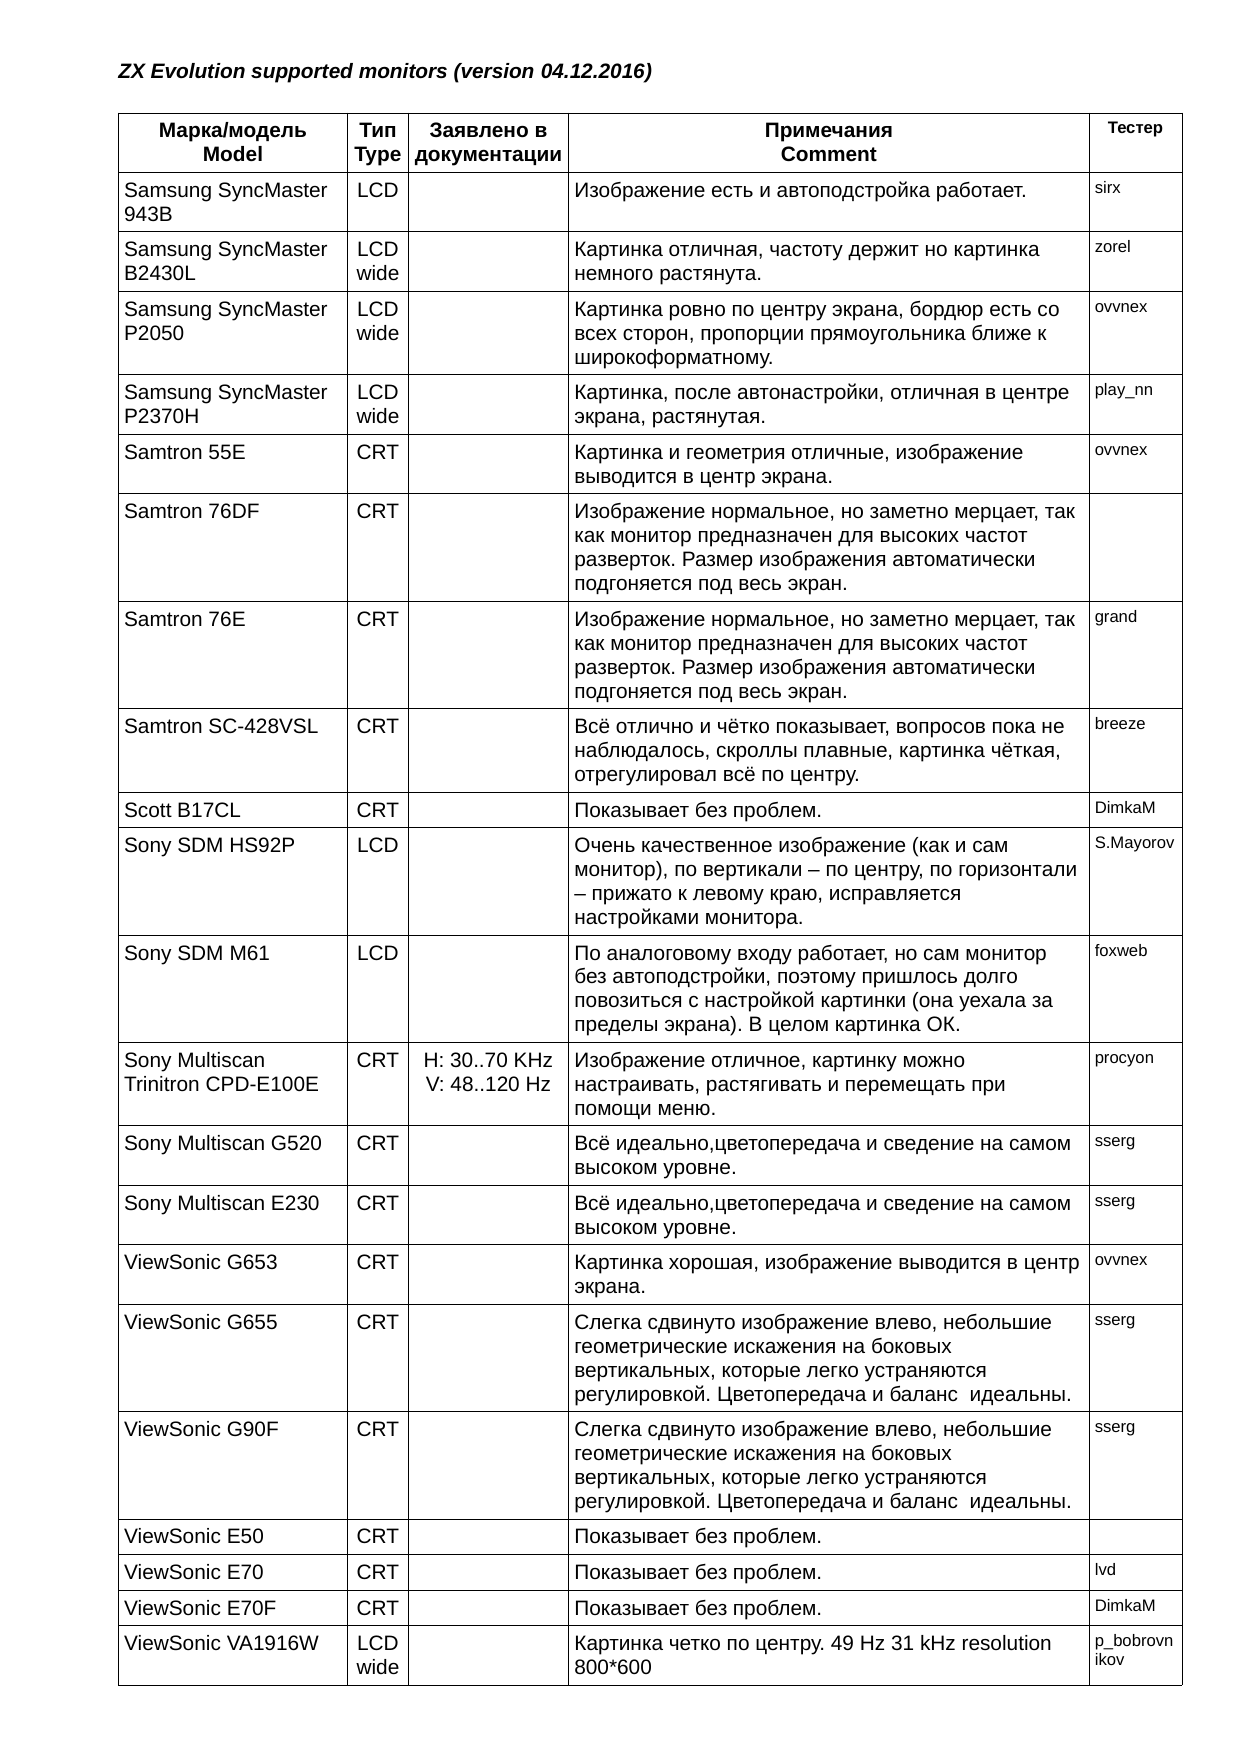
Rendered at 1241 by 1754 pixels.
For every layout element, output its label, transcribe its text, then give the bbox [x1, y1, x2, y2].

table_cell DimkaM [1090, 1591, 1182, 1625]
table_cell LCD wide [348, 375, 408, 434]
table_cell CRT [348, 602, 408, 708]
table_cell sserg [1090, 1126, 1182, 1185]
table_header Заявлено в документации [409, 114, 568, 172]
table_cell Картинка хорошая, изображение выводится в центр экрана. [569, 1245, 1089, 1304]
table_cell Samtron 76E [119, 602, 347, 708]
table_cell sserg [1090, 1412, 1182, 1518]
table_cell Всё идеально,цветопередача и сведение на самом высоком уровне. [569, 1186, 1089, 1244]
table_cell [409, 936, 568, 1042]
table_cell Картинка, после автонастройки, отличная в центре экрана, растянутая. [569, 375, 1089, 434]
table_cell Всё отлично и чётко показывает, вопросов пока не наблюдалось, скроллы плавные, картинка чёткая, отрегулировал всё по центру. [569, 709, 1089, 792]
table_cell [409, 1305, 568, 1411]
table_cell [409, 1412, 568, 1518]
table_cell Показывает без проблем. [569, 1591, 1089, 1625]
table_cell Картинка отличная, частоту держит но картинка немного растянута. [569, 232, 1089, 291]
table_cell [409, 793, 568, 827]
table_cell [409, 1555, 568, 1589]
table_cell foxweb [1090, 936, 1182, 1042]
table_cell CRT [348, 709, 408, 792]
table_cell Sony SDM M61 [119, 936, 347, 1042]
table_cell Изображение отличное, картинку можно настраивать, растягивать и перемещать при помощи меню. [569, 1043, 1089, 1125]
table_cell Samsung SyncMaster P2050 [119, 292, 347, 374]
table_cell [1090, 1520, 1182, 1554]
table_cell LCD wide [348, 292, 408, 374]
table_cell Samsung SyncMaster P2370H [119, 375, 347, 434]
table_cell [409, 292, 568, 374]
table_cell [409, 1186, 568, 1244]
table_cell ViewSonic G655 [119, 1305, 347, 1411]
table_cell По аналоговому входу работает, но сам монитор без автоподстройки, поэтому пришлось долго повозиться с настройкой картинки (она уехала за пределы экрана). В целом картинка ОК. [569, 936, 1089, 1042]
table_cell LCD [348, 173, 408, 231]
table_cell [409, 602, 568, 708]
table_cell Изображение нормальное, но заметно мерцает, так как монитор предназначен для высоких частот разверток. Размер изображения автоматически подгоняется под весь экран. [569, 602, 1089, 708]
table_cell CRT [348, 494, 408, 601]
table_cell Samtron 76DF [119, 494, 347, 601]
table_cell [409, 232, 568, 291]
table_cell Samsung SyncMaster 943B [119, 173, 347, 231]
table_cell [409, 435, 568, 493]
table_cell p_bobrovnikov [1090, 1626, 1182, 1684]
table_cell LCD wide [348, 232, 408, 291]
table_cell LCD [348, 828, 408, 934]
table_cell Картинка и геометрия отличные, изображение выводится в центр экрана. [569, 435, 1089, 493]
table_cell sserg [1090, 1186, 1182, 1244]
table_cell [409, 173, 568, 231]
table_cell Sony Multiscan E230 [119, 1186, 347, 1244]
table_cell LCD [348, 936, 408, 1042]
table_cell ovvnex [1090, 1245, 1182, 1304]
table_cell [409, 709, 568, 792]
table_header Марка/модель Model [119, 114, 347, 172]
table_cell ViewSonic E70F [119, 1591, 347, 1625]
table_cell Scott B17CL [119, 793, 347, 827]
table_cell Samtron 55E [119, 435, 347, 493]
table_cell Sony Multiscan G520 [119, 1126, 347, 1185]
table_cell H: 30..70 KHz V: 48..120 Hz [409, 1043, 568, 1125]
table_cell CRT [348, 1043, 408, 1125]
table_cell CRT [348, 1555, 408, 1589]
table_cell ViewSonic G653 [119, 1245, 347, 1304]
table_cell CRT [348, 793, 408, 827]
table_cell ovvnex [1090, 292, 1182, 374]
table_cell procyon [1090, 1043, 1182, 1125]
table_cell sserg [1090, 1305, 1182, 1411]
table_cell S.Mayorov [1090, 828, 1182, 934]
table_cell Sony SDM HS92P [119, 828, 347, 934]
table_cell ViewSonic E70 [119, 1555, 347, 1589]
table_cell CRT [348, 1245, 408, 1304]
table_cell [409, 1520, 568, 1554]
table_cell sirx [1090, 173, 1182, 231]
table_cell [409, 494, 568, 601]
table_cell Samtron SC-428VSL [119, 709, 347, 792]
table_cell Показывает без проблем. [569, 793, 1089, 827]
table_cell [409, 1245, 568, 1304]
table_cell [409, 1591, 568, 1625]
table_cell CRT [348, 1591, 408, 1625]
table_cell breeze [1090, 709, 1182, 792]
table_cell Очень качественное изображение (как и сам монитор), по вертикали – по центру, по горизонтали – прижато к левому краю, исправляется настройками монитора. [569, 828, 1089, 934]
table_cell ViewSonic E50 [119, 1520, 347, 1554]
table_cell Всё идеально,цветопередача и сведение на самом высоком уровне. [569, 1126, 1089, 1185]
table_cell ViewSonic VA1916W [119, 1626, 347, 1684]
table_cell Изображение есть и автоподстройка работает. [569, 173, 1089, 231]
table_cell [409, 375, 568, 434]
table_cell CRT [348, 1520, 408, 1554]
table_header Тип Type [348, 114, 408, 172]
table_cell Картинка четко по центру. 49 Hz 31 kHz resolution 800*600 [569, 1626, 1089, 1684]
table_cell [1090, 494, 1182, 601]
table_cell CRT [348, 1305, 408, 1411]
table_cell ovvnex [1090, 435, 1182, 493]
table_cell Слегка сдвинуто изображение влево, небольшие геометрические искажения на боковых вертикальных, которые легко устраняются регулировкой. Цветопередача и баланс идеальны. [569, 1412, 1089, 1518]
table_cell zorel [1090, 232, 1182, 291]
table_cell Samsung SyncMaster B2430L [119, 232, 347, 291]
table_cell lvd [1090, 1555, 1182, 1589]
table_cell CRT [348, 435, 408, 493]
table_cell [409, 1126, 568, 1185]
table_cell Показывает без проблем. [569, 1520, 1089, 1554]
table_header Тестер [1090, 114, 1182, 172]
table_cell [409, 828, 568, 934]
table_cell Изображение нормальное, но заметно мерцает, так как монитор предназначен для высоких частот разверток. Размер изображения автоматически подгоняется под весь экран. [569, 494, 1089, 601]
table_cell play_nn [1090, 375, 1182, 434]
table_cell ViewSonic G90F [119, 1412, 347, 1518]
table_cell LCD wide [348, 1626, 408, 1684]
table_cell Sony Multiscan Trinitron CPD-E100E [119, 1043, 347, 1125]
table_cell CRT [348, 1412, 408, 1518]
table_header Примечания Comment [569, 114, 1089, 172]
table_cell DimkaM [1090, 793, 1182, 827]
table_cell Показывает без проблем. [569, 1555, 1089, 1589]
table_cell [409, 1626, 568, 1684]
table_cell CRT [348, 1186, 408, 1244]
table_cell Картинка ровно по центру экрана, бордюр есть со всех сторон, пропорции прямоугольника ближе к широкоформатному. [569, 292, 1089, 374]
table_cell Слегка сдвинуто изображение влево, небольшие геометрические искажения на боковых вертикальных, которые легко устраняются регулировкой. Цветопередача и баланс идеальны. [569, 1305, 1089, 1411]
table_cell grand [1090, 602, 1182, 708]
table_cell CRT [348, 1126, 408, 1185]
